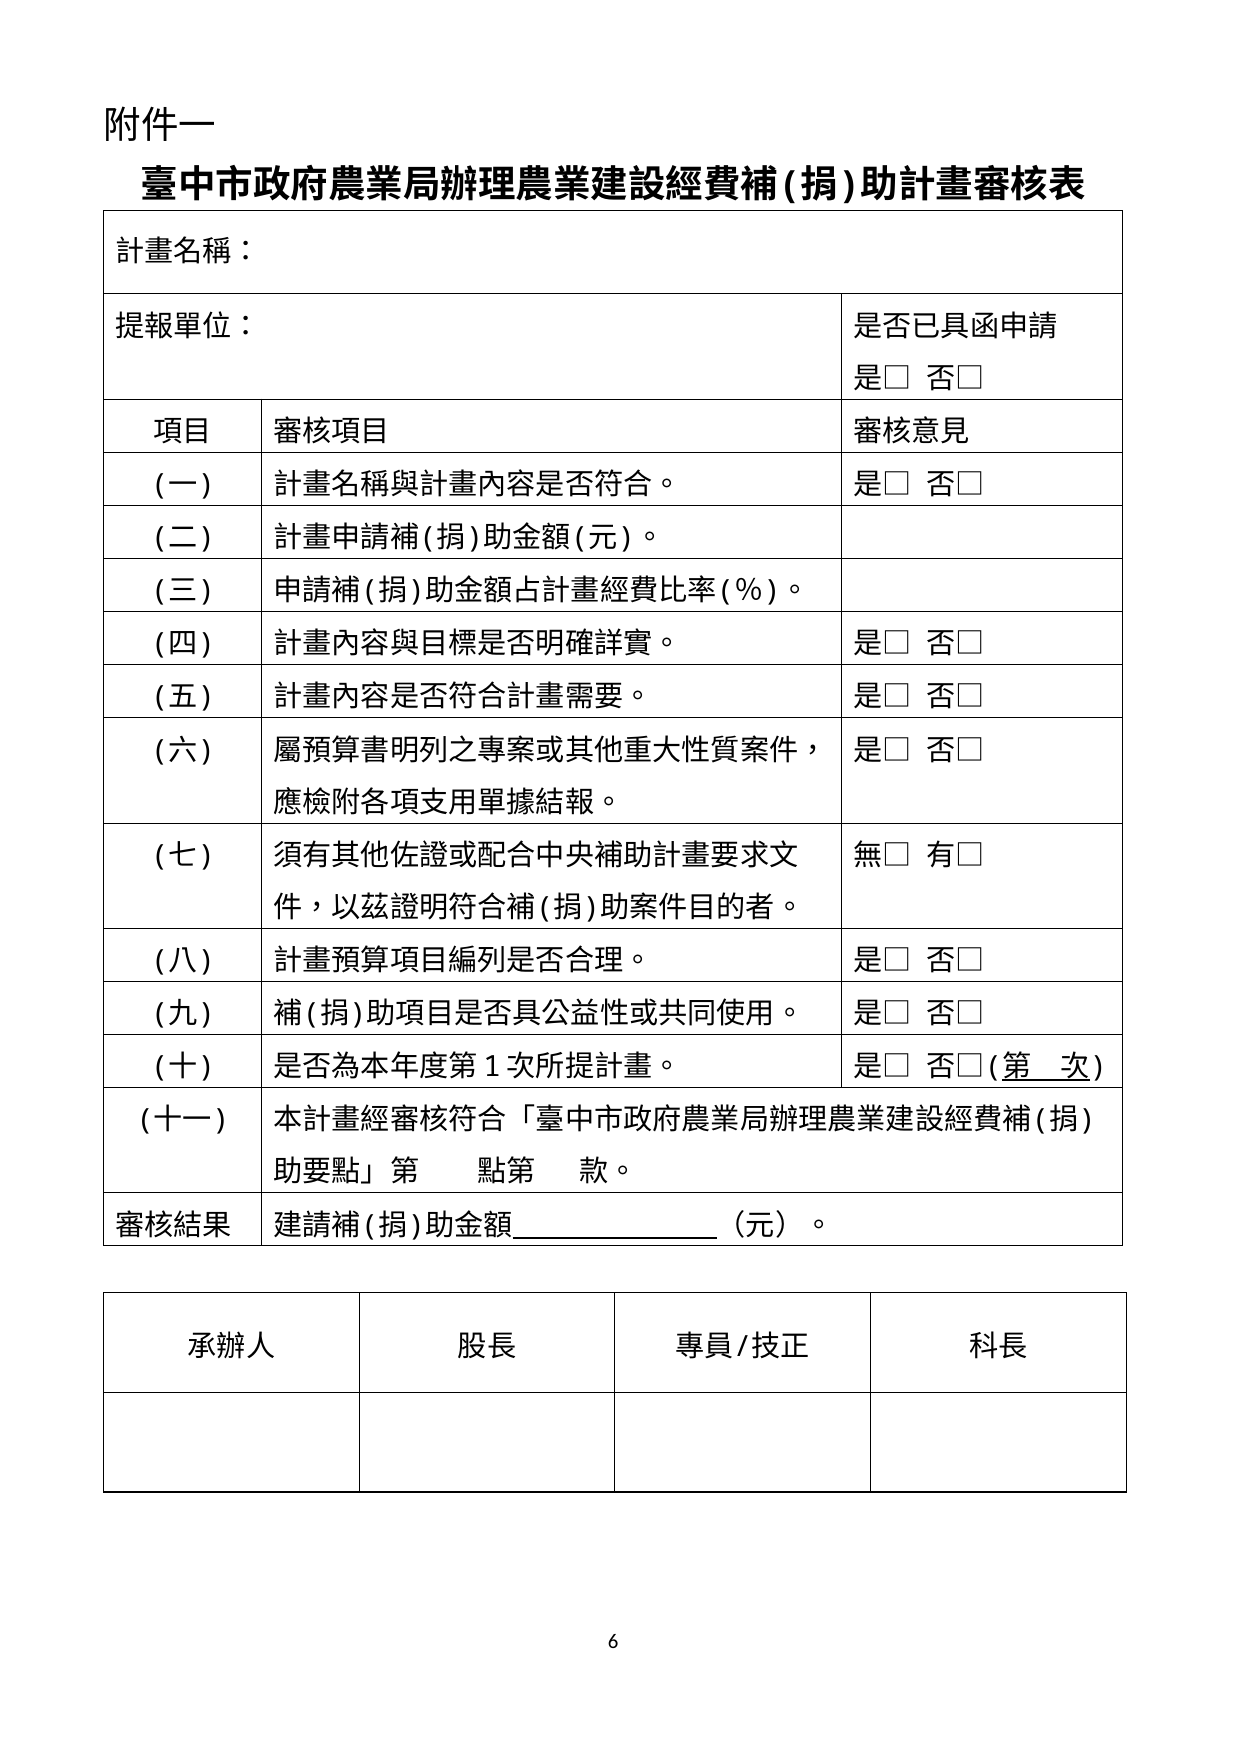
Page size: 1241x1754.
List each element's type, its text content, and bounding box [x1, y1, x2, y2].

table_cell 計畫內容是否符合計畫需要。 [262, 665, 841, 717]
table_header 科長 [871, 1293, 1126, 1392]
table_cell [871, 1393, 1126, 1491]
table_cell 無□ 有□ [842, 824, 1122, 928]
table_cell 是□ 否□ [842, 718, 1122, 822]
table_cell (七) [104, 824, 261, 928]
table_cell 是否為本年度第1次所提計畫。 [262, 1035, 841, 1087]
table_cell 計畫申請補(捐)助金額(元)。 [262, 506, 841, 558]
table_cell 是□ 否□ [842, 612, 1122, 664]
table_cell (八) [104, 929, 261, 981]
table_cell 須有其他佐證或配合中央補助計畫要求文件，以茲證明符合補(捐)助案件目的者。 [262, 824, 841, 928]
table_cell 計畫名稱與計畫內容是否符合。 [262, 453, 841, 505]
table_cell (四) [104, 612, 261, 664]
table_cell (十) [104, 1035, 261, 1087]
table_cell (六) [104, 718, 261, 822]
table_cell 計畫內容與目標是否明確詳實。 [262, 612, 841, 664]
table_cell 計畫預算項目編列是否合理。 [262, 929, 841, 981]
table_cell 審核結果 [104, 1193, 261, 1245]
table_cell (三) [104, 559, 261, 611]
table_cell 計畫名稱： [104, 211, 1122, 293]
table_cell (十一) [104, 1088, 261, 1192]
table_cell 是□ 否□ [842, 665, 1122, 717]
table_cell (二) [104, 506, 261, 558]
table_cell 審核項目 [262, 400, 841, 452]
table_cell 項目 [104, 400, 261, 452]
table_header 承辦人 [104, 1293, 359, 1392]
table_cell 是□ 否□ [842, 982, 1122, 1034]
table_cell 本計畫經審核符合「臺中市政府農業局辦理農業建設經費補(捐)助要點」第 點第 款。 [262, 1088, 1122, 1192]
text 附件一 [103, 102, 1122, 147]
table_cell [842, 559, 1122, 611]
table_cell 屬預算書明列之專案或其他重大性質案件，應檢附各項支用單據結報。 [262, 718, 841, 822]
table_cell [615, 1393, 870, 1491]
table_cell [842, 506, 1122, 558]
table_header 臺中市政府農業局辦理農業建設經費補(捐)助計畫審核表 [104, 148, 1122, 210]
table_cell 提報單位： [104, 294, 841, 398]
table_cell 是□ 否□ [842, 929, 1122, 981]
table_cell [104, 1393, 359, 1491]
table_cell 是否已具函申請 是□ 否□ [842, 294, 1122, 398]
table_cell 建請補(捐)助金額 （元）。 [262, 1193, 1122, 1245]
table_cell 是□ 否□ [842, 453, 1122, 505]
table_cell 是□ 否□(第 次) [842, 1035, 1122, 1087]
table_cell 補(捐)助項目是否具公益性或共同使用。 [262, 982, 841, 1034]
table_cell (九) [104, 982, 261, 1034]
table_cell [360, 1393, 614, 1491]
table_cell (五) [104, 665, 261, 717]
table_cell (一) [104, 453, 261, 505]
table_cell 審核意見 [842, 400, 1122, 452]
table_header 股長 [360, 1293, 614, 1392]
table_cell 申請補(捐)助金額占計畫經費比率(％)。 [262, 559, 841, 611]
table_header 專員/技正 [615, 1293, 870, 1392]
